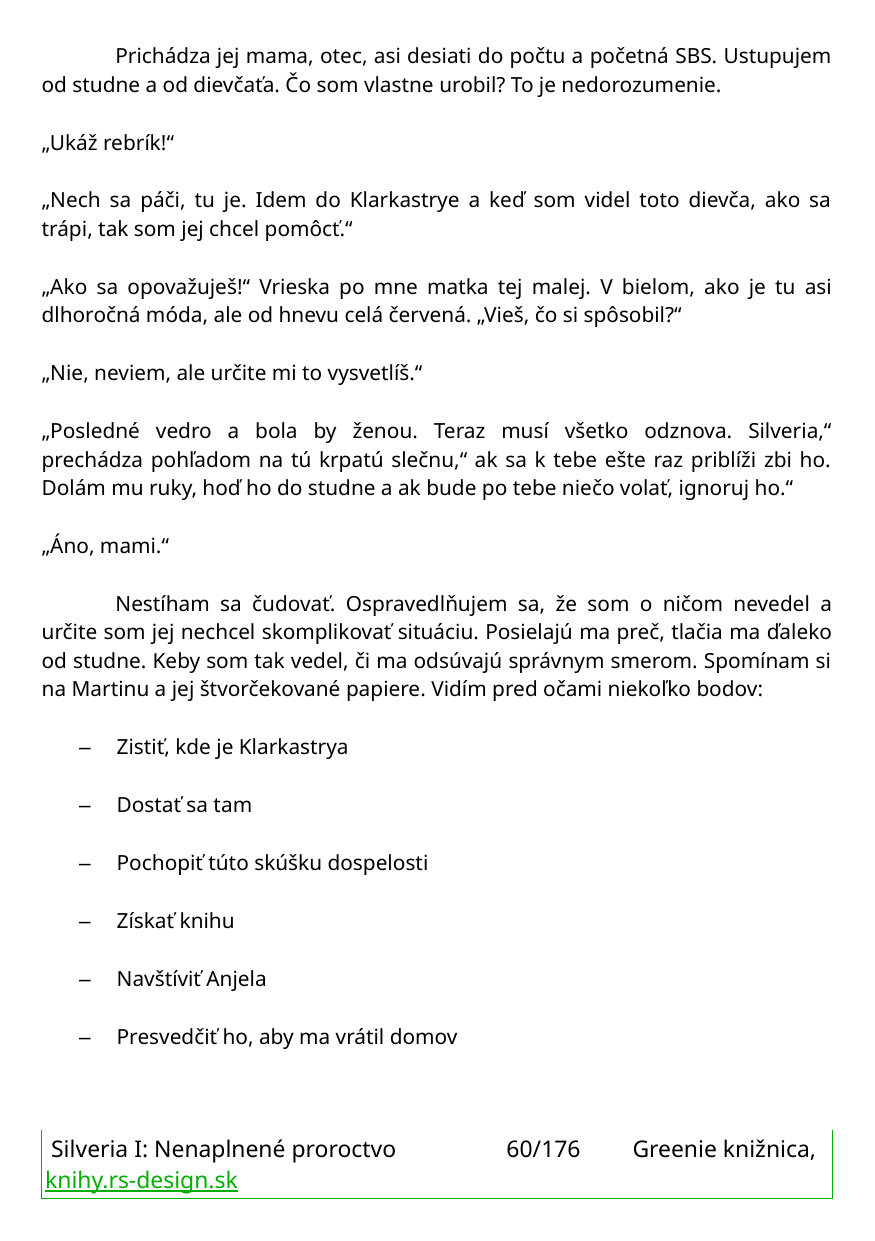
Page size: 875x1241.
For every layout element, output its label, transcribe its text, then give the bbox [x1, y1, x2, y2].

text „Nie, neviem, ale určite mi to vysvetlíš.“ [41, 358, 833, 387]
text „Ako sa opovažuješ!“ Vrieska po mne matka tej malej. V bielom, ako je tu asi dlhoročná móda, ale od hnevu celá červená. „Vieš, čo si spôsobil?“ [41, 272, 833, 329]
list Získať knihu [79, 906, 833, 934]
text Nestíham sa čudovať. Ospravedlňujem sa, že som o ničom nevedel a určite som jej nechcel skomplikovať situáciu. Posielajú ma preč, tlačia ma ďaleko od studne. Keby som tak vedel, či ma odsúvajú správnym smerom. Spomínam si na Martinu a jej štvorčekované papiere. Vidím pred očami niekoľko bodov: [41, 589, 833, 703]
list Navštíviť Anjela [79, 964, 833, 992]
text „Nech sa páči, tu je. Idem do Klarkastrye a keď som videl toto dievča, ako sa trápi, tak som jej chcel pomôcť.“ [41, 186, 833, 242]
text „Ukáž rebrík!“ [41, 128, 833, 156]
list Pochopiť túto skúšku dospelosti [79, 848, 833, 876]
text „Posledné vedro a bola by ženou. Teraz musí všetko odznova. Silveria,“ prechádza pohľadom na tú krpatú slečnu,“ ak sa k tebe ešte raz priblíži zbi ho. Dolám mu ruky, hoď ho do studne a ak bude po tebe niečo volať, ignoruj ho.“ [41, 416, 833, 502]
text „Áno, mami.“ [41, 531, 833, 559]
list Presvedčiť ho, aby ma vrátil domov [79, 1022, 833, 1050]
text Prichádza jej mama, otec, asi desiati do počtu a početná SBS. Ustupujem od studne a od dievčaťa. Čo som vlastne urobil? To je nedorozumenie. [41, 41, 833, 98]
list Zistiť, kde je Klarkastrya [79, 732, 833, 761]
list Dostať sa tam [79, 790, 833, 818]
